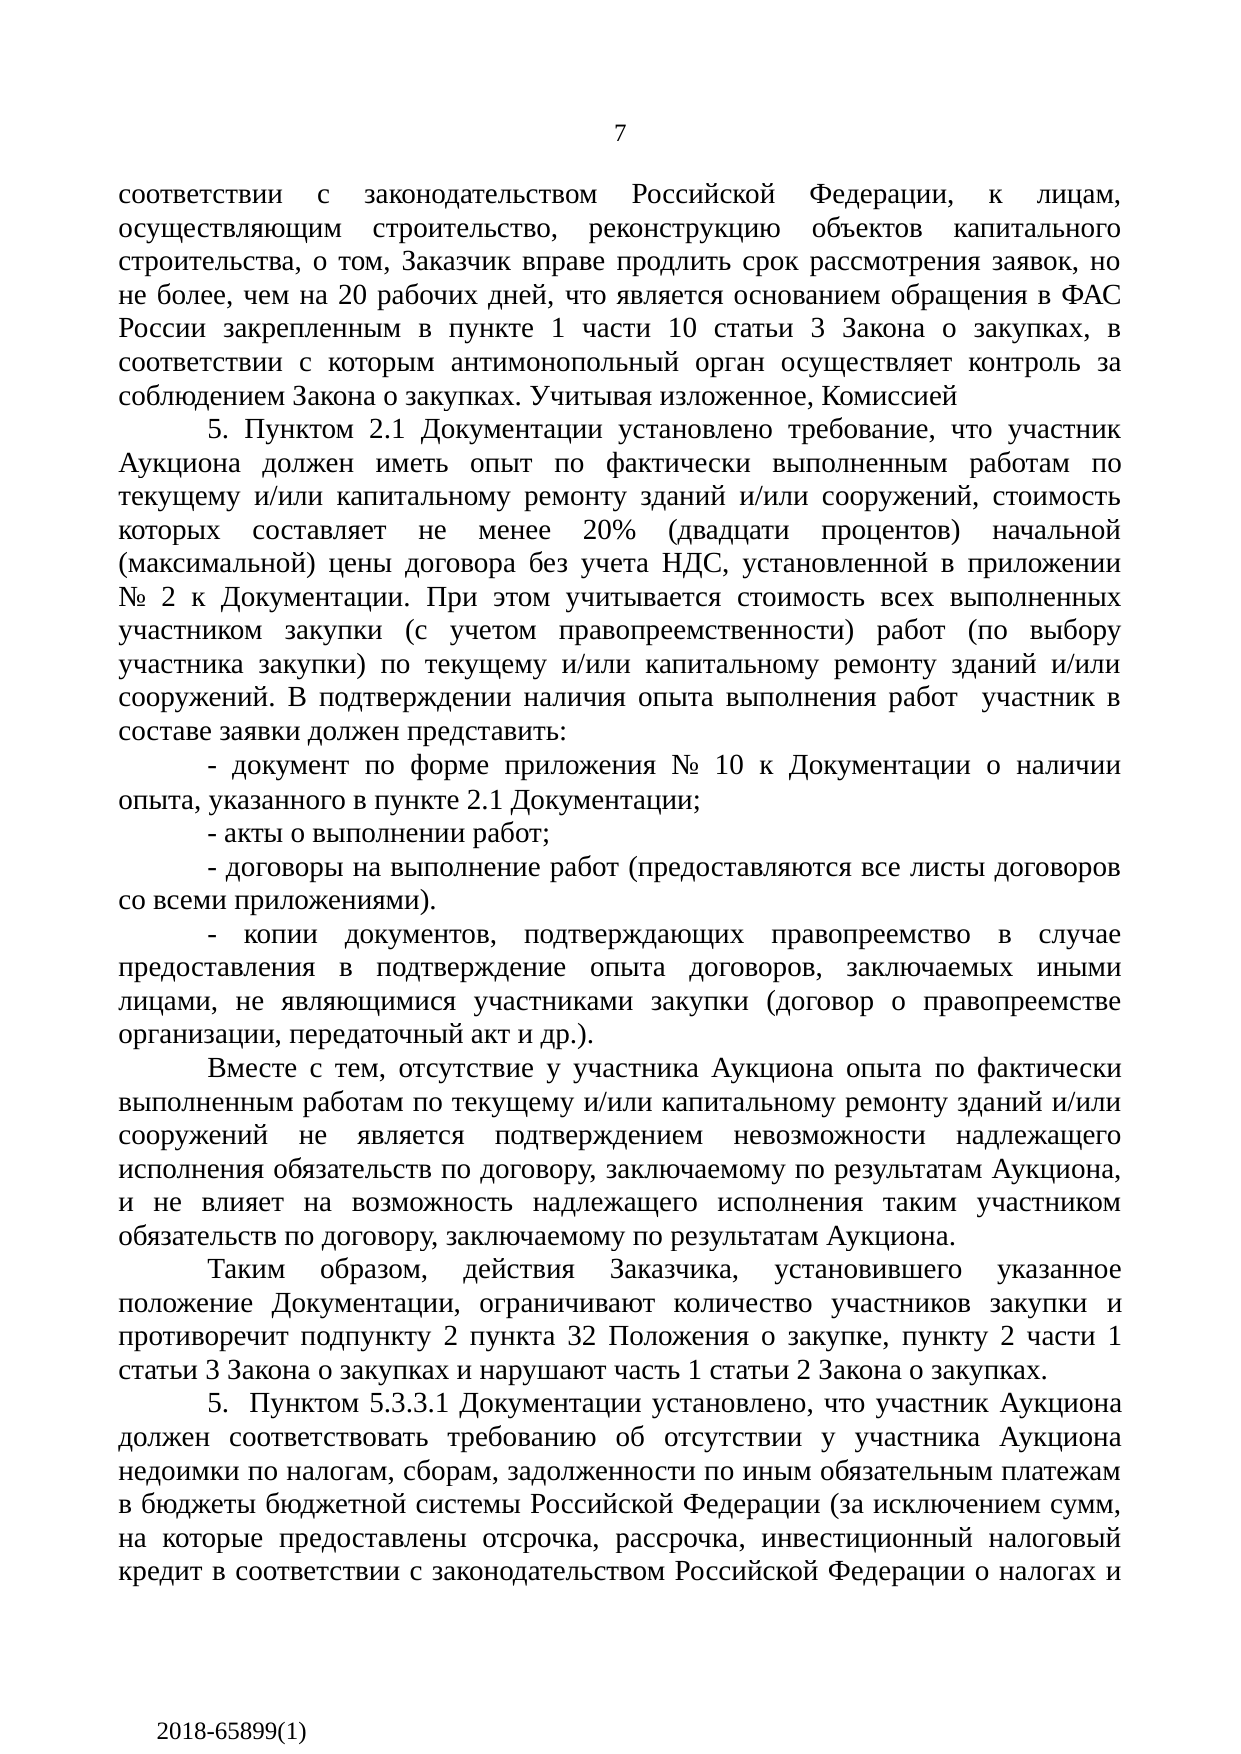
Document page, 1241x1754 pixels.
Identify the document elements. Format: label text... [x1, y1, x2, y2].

text - документ по форме приложения № 10 к Документации о наличии опыта, указанного в пункте 2.1 Документации; [118, 747, 1122, 815]
text Вместе с тем, отсутствие у участника Аукциона опыта по фактически выполненным работам по текущему и/или капитальному ремонту зданий и/или сооружений не является подтверждением невозможности надлежащего исполнения обязательств по договору, заключаемому по результатам Аукциона, и не влияет на возможность надлежащего исполнения таким участником обязательств по договору, заключаемому по результатам Аукциона. [118, 1050, 1122, 1251]
text - акты о выполнении работ; [118, 815, 1122, 849]
text соответствии с законодательством Российской Федерации, к лицам, осуществляющим строительство, реконструкцию объектов капитального строительства, о том, Заказчик вправе продлить срок рассмотрения заявок, но не более, чем на 20 рабочих дней, что является основанием обращения в ФАС России закрепленным в пункте 1 части 10 статьи 3 Закона о закупках, в соответствии с которым антимонопольный орган осуществляет контроль за соблюдением Закона о закупках. Учитывая изложенное, Комиссией [118, 176, 1122, 411]
text 5. Пунктом 5.3.3.1 Документации установлено, что участник Аукциона должен соответствовать требованию об отсутствии у участника Аукциона недоимки по налогам, сборам, задолженности по иным обязательным платежам в бюджеты бюджетной системы Российской Федерации (за исключением сумм, на которые предоставлены отсрочка, рассрочка, инвестиционный налоговый кредит в соответствии с законодательством Российской Федерации о налогах и [118, 1386, 1122, 1587]
text - договоры на выполнение работ (предоставляются все листы договоров со всеми приложениями). [118, 849, 1122, 916]
text - копии документов, подтверждающих правопреемство в случае предоставления в подтверждение опыта договоров, заключаемых иными лицами, не являющимися участниками закупки (договор о правопреемстве организации, передаточный акт и др.). [118, 916, 1122, 1050]
text Таким образом, действия Заказчика, установившего указанное положение Документации, ограничивают количество участников закупки и противоречит подпункту 2 пункта 32 Положения о закупке, пункту 2 части 1 статьи 3 Закона о закупках и нарушают часть 1 статьи 2 Закона о закупках. [118, 1251, 1122, 1386]
text 5. Пунктом 2.1 Документации установлено требование, что участник Аукциона должен иметь опыт по фактически выполненным работам по текущему и/или капитальному ремонту зданий и/или сооружений, стоимость которых составляет не менее 20% (двадцати процентов) начальной (максимальной) цены договора без учета НДС, установленной в приложении № 2 к Документации. При этом учитывается стоимость всех выполненных участником закупки (с учетом правопреемственности) работ (по выбору участника закупки) по текущему и/или капитальному ремонту зданий и/или сооружений. В подтверждении наличия опыта выполнения работ участник в составе заявки должен представить: [118, 411, 1122, 747]
